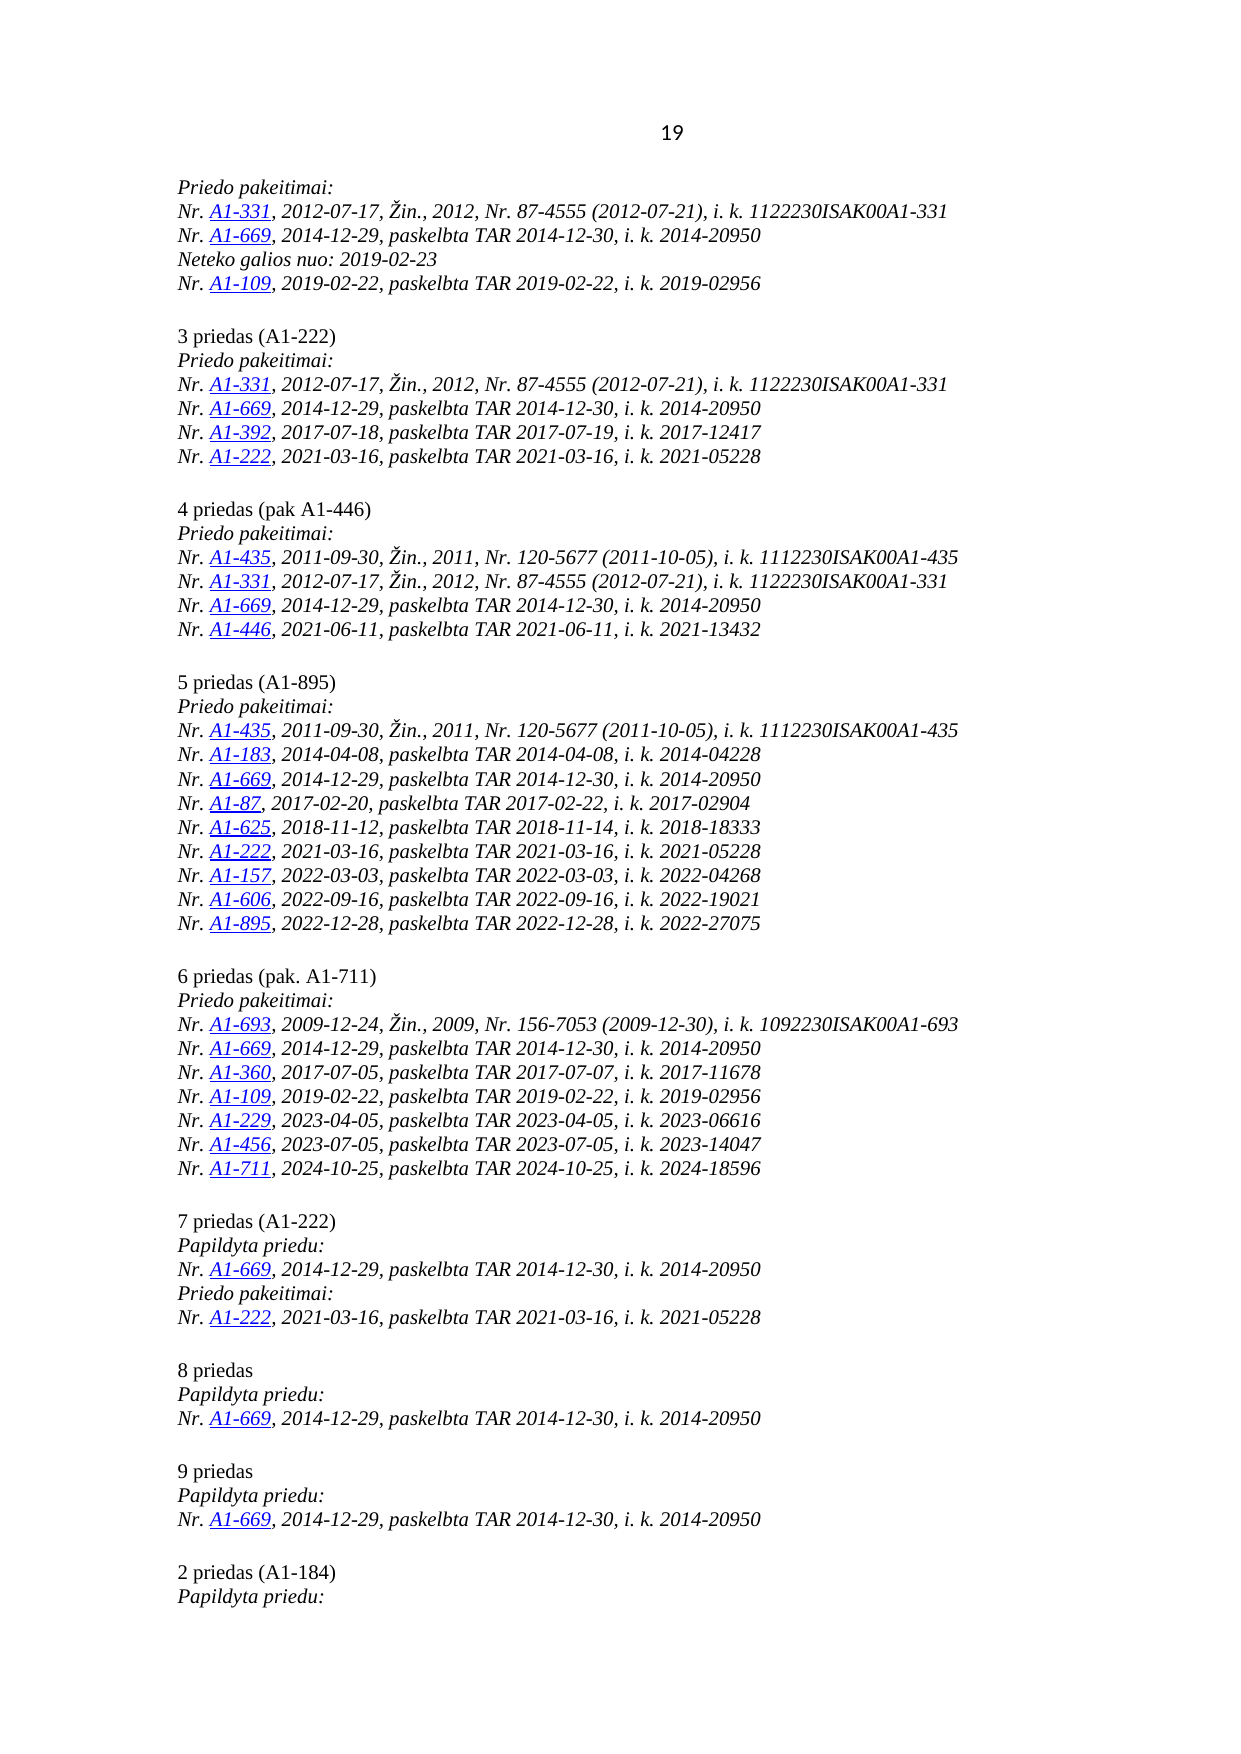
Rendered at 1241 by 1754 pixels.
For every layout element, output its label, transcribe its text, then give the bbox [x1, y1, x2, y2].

text Nr. A1-669, 2014-12-29, paskelbta TAR 2014-12-30, i. k. 2014-20950 [177, 1036, 1166, 1060]
text Papildyta priedu: [177, 1233, 1166, 1257]
text Papildyta priedu: [177, 1382, 1166, 1406]
text Nr. A1-331, 2012-07-17, Žin., 2012, Nr. 87-4555 (2012-07-21), i. k. 1122230ISAK00A1-331 [177, 569, 1166, 593]
text Nr. A1-87, 2017-02-20, paskelbta TAR 2017-02-22, i. k. 2017-02904 [177, 791, 1166, 814]
text 6 priedas (pak. A1-711) [177, 964, 1166, 988]
text 7 priedas (A1-222) [177, 1209, 1166, 1233]
text 3 priedas (A1-222) [177, 324, 1166, 348]
text 5 priedas (A1-895) [177, 670, 1166, 694]
text Nr. A1-669, 2014-12-29, paskelbta TAR 2014-12-30, i. k. 2014-20950 [177, 396, 1166, 420]
text Nr. A1-669, 2014-12-29, paskelbta TAR 2014-12-30, i. k. 2014-20950 [177, 593, 1166, 617]
text Nr. A1-669, 2014-12-29, paskelbta TAR 2014-12-30, i. k. 2014-20950 [177, 1257, 1166, 1281]
text 9 priedas [177, 1459, 1166, 1483]
text Nr. A1-222, 2021-03-16, paskelbta TAR 2021-03-16, i. k. 2021-05228 [177, 1305, 1166, 1329]
text Nr. A1-435, 2011-09-30, Žin., 2011, Nr. 120-5677 (2011-10-05), i. k. 1112230ISAK00A1-435 [177, 545, 1166, 569]
text Nr. A1-711, 2024-10-25, paskelbta TAR 2024-10-25, i. k. 2024-18596 [177, 1156, 1166, 1180]
text Nr. A1-392, 2017-07-18, paskelbta TAR 2017-07-19, i. k. 2017-12417 [177, 420, 1166, 444]
text Nr. A1-669, 2014-12-29, paskelbta TAR 2014-12-30, i. k. 2014-20950 [177, 766, 1166, 791]
text 4 priedas (pak A1-446) [177, 497, 1166, 521]
text Nr. A1-222, 2021-03-16, paskelbta TAR 2021-03-16, i. k. 2021-05228 [177, 444, 1166, 468]
text Nr. A1-109, 2019-02-22, paskelbta TAR 2019-02-22, i. k. 2019-02956 [177, 271, 1166, 295]
text Nr. A1-183, 2014-04-08, paskelbta TAR 2014-04-08, i. k. 2014-04228 [177, 742, 1166, 766]
text Nr. A1-331, 2012-07-17, Žin., 2012, Nr. 87-4555 (2012-07-21), i. k. 1122230ISAK00A1-331 [177, 372, 1166, 396]
text Nr. A1-456, 2023-07-05, paskelbta TAR 2023-07-05, i. k. 2023-14047 [177, 1132, 1166, 1156]
text Papildyta priedu: [177, 1483, 1166, 1507]
text Nr. A1-360, 2017-07-05, paskelbta TAR 2017-07-07, i. k. 2017-11678 [177, 1060, 1166, 1084]
text Nr. A1-229, 2023-04-05, paskelbta TAR 2023-04-05, i. k. 2023-06616 [177, 1108, 1166, 1132]
text Priedo pakeitimai: [177, 521, 1166, 545]
text Priedo pakeitimai: [177, 175, 1166, 199]
text Neteko galios nuo: 2019-02-23 [177, 247, 1166, 271]
text Priedo pakeitimai: [177, 694, 1166, 718]
text Nr. A1-109, 2019-02-22, paskelbta TAR 2019-02-22, i. k. 2019-02956 [177, 1084, 1166, 1108]
text Nr. A1-446, 2021-06-11, paskelbta TAR 2021-06-11, i. k. 2021-13432 [177, 617, 1166, 641]
text Nr. A1-625, 2018-11-12, paskelbta TAR 2018-11-14, i. k. 2018-18333 [177, 814, 1166, 839]
text Priedo pakeitimai: [177, 348, 1166, 372]
text Nr. A1-669, 2014-12-29, paskelbta TAR 2014-12-30, i. k. 2014-20950 [177, 1406, 1166, 1430]
text Papildyta priedu: [177, 1584, 1166, 1608]
text Priedo pakeitimai: [177, 988, 1166, 1012]
text 2 priedas (A1-184) [177, 1560, 1166, 1584]
text Nr. A1-606, 2022-09-16, paskelbta TAR 2022-09-16, i. k. 2022-19021 [177, 887, 1166, 911]
text Nr. A1-222, 2021-03-16, paskelbta TAR 2021-03-16, i. k. 2021-05228 [177, 839, 1166, 863]
text Nr. A1-895, 2022-12-28, paskelbta TAR 2022-12-28, i. k. 2022-27075 [177, 911, 1166, 935]
text Nr. A1-693, 2009-12-24, Žin., 2009, Nr. 156-7053 (2009-12-30), i. k. 1092230ISAK00A1-693 [177, 1012, 1166, 1036]
text Nr. A1-669, 2014-12-29, paskelbta TAR 2014-12-30, i. k. 2014-20950 [177, 223, 1166, 247]
text Nr. A1-669, 2014-12-29, paskelbta TAR 2014-12-30, i. k. 2014-20950 [177, 1507, 1166, 1531]
text Nr. A1-157, 2022-03-03, paskelbta TAR 2022-03-03, i. k. 2022-04268 [177, 863, 1166, 887]
text 8 priedas [177, 1358, 1166, 1382]
text Priedo pakeitimai: [177, 1281, 1166, 1305]
text Nr. A1-435, 2011-09-30, Žin., 2011, Nr. 120-5677 (2011-10-05), i. k. 1112230ISAK00A1-435 [177, 718, 1166, 742]
text Nr. A1-331, 2012-07-17, Žin., 2012, Nr. 87-4555 (2012-07-21), i. k. 1122230ISAK00A1-331 [177, 199, 1166, 223]
